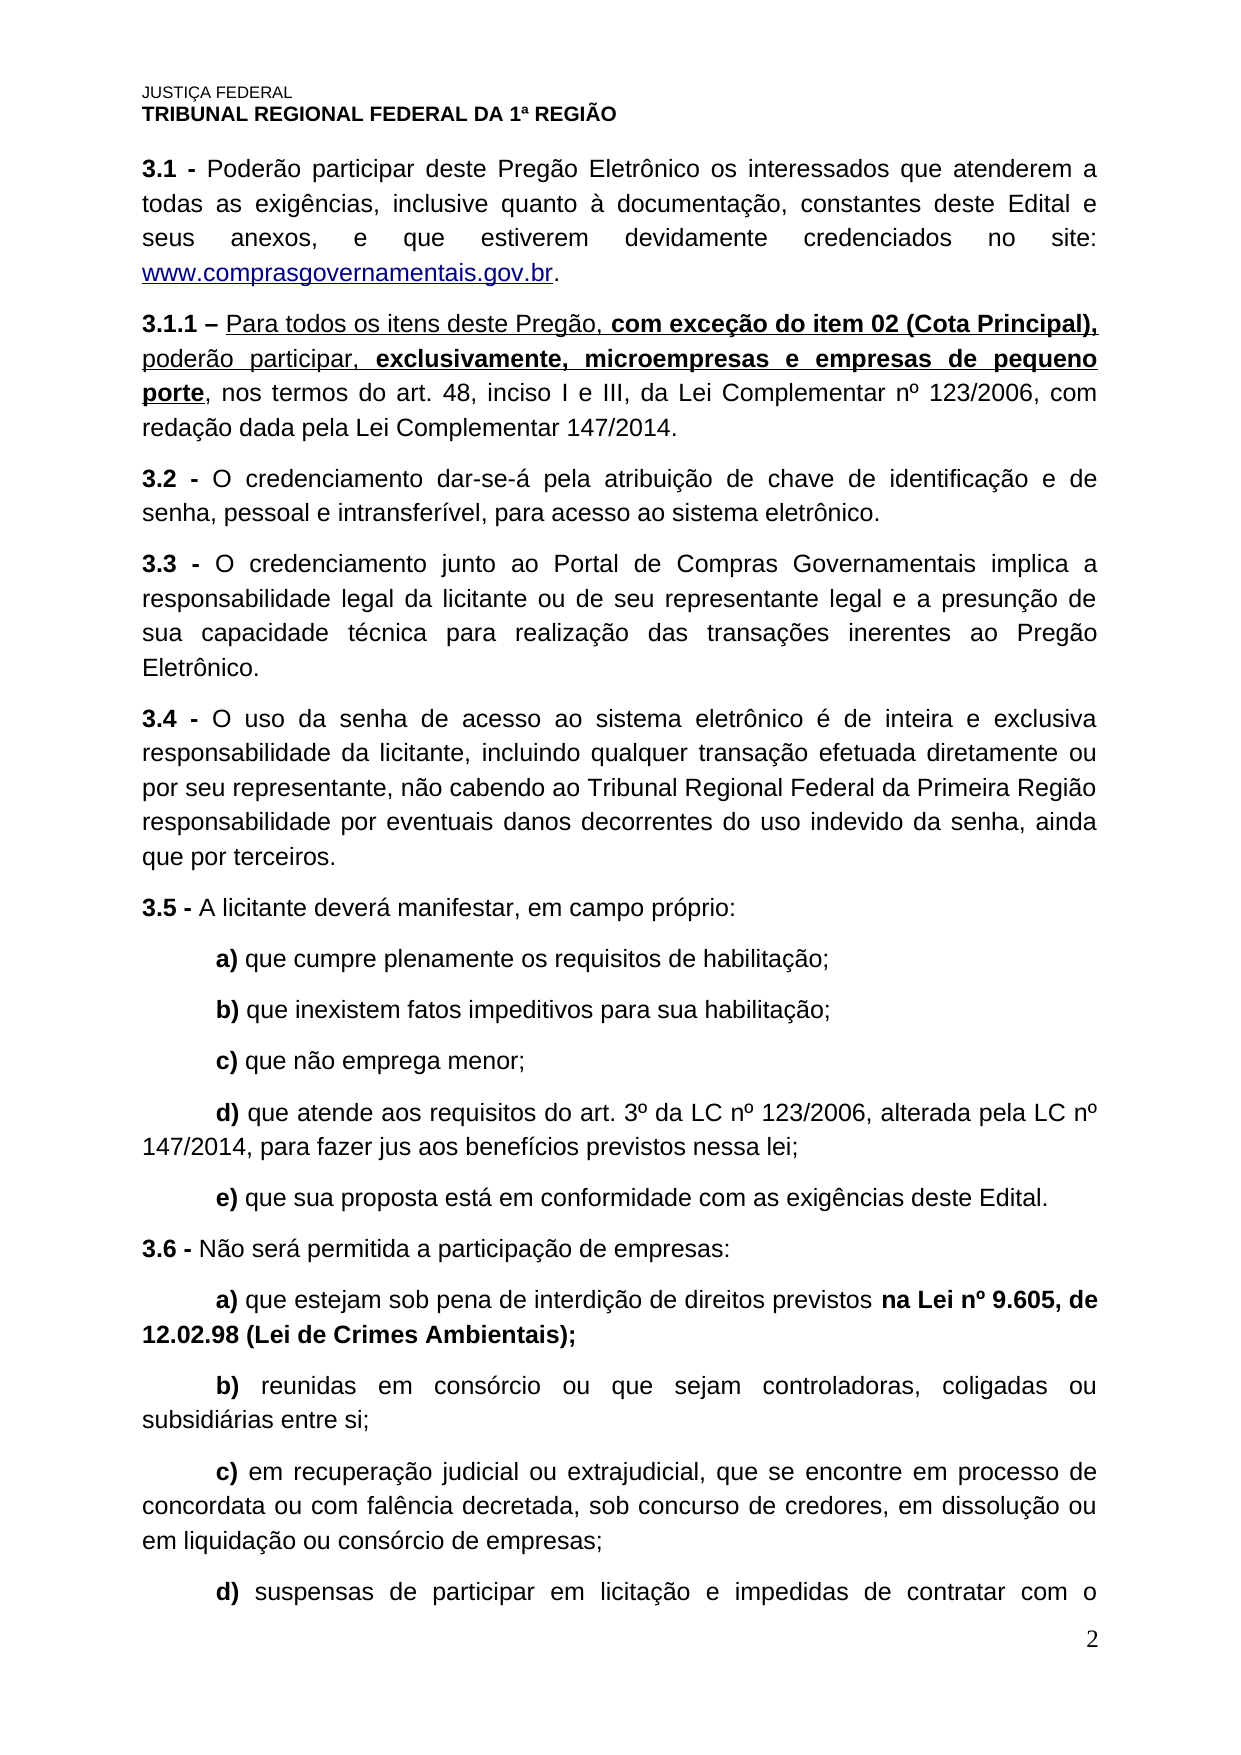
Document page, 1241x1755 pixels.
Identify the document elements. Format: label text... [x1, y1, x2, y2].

text e) que sua proposta está em conformidade com as exigências deste Edital. [142, 1183, 273, 1212]
text a) que estejam sob pena de interdição de direitos previstos na Lei nº 9.605, de 12.02.98 (Lei de Crimes Ambientais); [949, 1285, 1098, 1349]
text 3.5 - A licitante deverá manifestar, em campo próprio: [949, 893, 1098, 922]
text c) em recuperação judicial ou extrajudicial, que se encontre em processo de concordata ou com falência decretada, sob concurso de credores, em dissolução ou em liquidação ou consórcio de empresas; [142, 1457, 1098, 1554]
text 3.4 - O uso da senha de acesso ao sistema eletrônico é de inteira e exclusiva responsabilidade da licitante, incluindo qualquer transação efetuada diretamente ou por seu representante, não cabendo ao Tribunal Regional Federal da Primeira Região responsabilidade por eventuais danos decorrentes do uso indevido da senha, ainda que por terceiros. [142, 704, 273, 871]
text c) que não emprega menor; [142, 1046, 273, 1075]
text c) que não emprega menor; [949, 1046, 1098, 1075]
text e) que sua proposta está em conformidade com as exigências deste Edital. [949, 1183, 1098, 1212]
text 3.1.1 – Para todos os itens deste Pregão, com exceção do item 02 (Cota Principal), poderão participar, exclusivamente, microempresas e empresas de pequeno [142, 309, 1098, 369]
text 3.5 - A licitante deverá manifestar, em campo próprio: [142, 893, 273, 922]
text d) que atende aos requisitos do art. 3º da LC nº 123/2006, alterada pela LC nº 147/2014, para fazer jus aos benefícios previstos nessa lei; [142, 1097, 273, 1161]
text b) reunidas em consórcio ou que sejam controladoras, coligadas ou subsidiárias entre si; [142, 1371, 1098, 1434]
text 3.3 - O credenciamento junto ao Portal de Compras Governamentais implica a responsabilidade legal da licitante ou de seu representante legal e a presunção de sua capacidade técnica para realização das transações inerentes ao Pregão Eletrônico. [142, 549, 1098, 681]
text b) que inexistem fatos impeditivos para sua habilitação; [142, 995, 273, 1024]
text d) que atende aos requisitos do art. 3º da LC nº 123/2006, alterada pela LC nº 147/2014, para fazer jus aos benefícios previstos nessa lei; [949, 1097, 1098, 1161]
text 3.4 - O uso da senha de acesso ao sistema eletrônico é de inteira e exclusiva responsabilidade da licitante, incluindo qualquer transação efetuada diretamente ou por seu representante, não cabendo ao Tribunal Regional Federal da Primeira Região responsabilidade por eventuais danos decorrentes do uso indevido da senha, ainda que por terceiros. [949, 704, 1098, 871]
text a) que cumpre plenamente os requisitos de habilitação; [949, 944, 1098, 973]
text porte, nos termos do art. 48, inciso I e III, da Lei Complementar nº 123/2006, com redação dada pela Lei Complementar 147/2014. [142, 370, 1098, 441]
text 3.6 - Não será permitida a participação de empresas: [949, 1234, 1098, 1263]
text 3.6 - Não será permitida a participação de empresas: [142, 1234, 273, 1263]
text b) que inexistem fatos impeditivos para sua habilitação; [949, 995, 1098, 1024]
text d) suspensas de participar em licitação e impedidas de contratar com o [142, 1577, 1098, 1606]
text a) que estejam sob pena de interdição de direitos previstos na Lei nº 9.605, de 12.02.98 (Lei de Crimes Ambientais); [142, 1285, 273, 1349]
text 3.2 - O credenciamento dar-se-á pela atribuição de chave de identificação e de senha, pessoal e intransferível, para acesso ao sistema eletrônico. [142, 464, 1098, 527]
text a) que cumpre plenamente os requisitos de habilitação; [142, 944, 273, 973]
text 3.1 - Poderão participar deste Pregão Eletrônico os interessados que atenderem a todas as exigências, inclusive quanto à documentação, constantes deste Edital e seus anexos, e que estiverem devidamente credenciados no site: www.comprasgovernamentais.gov.br. [142, 154, 1098, 287]
